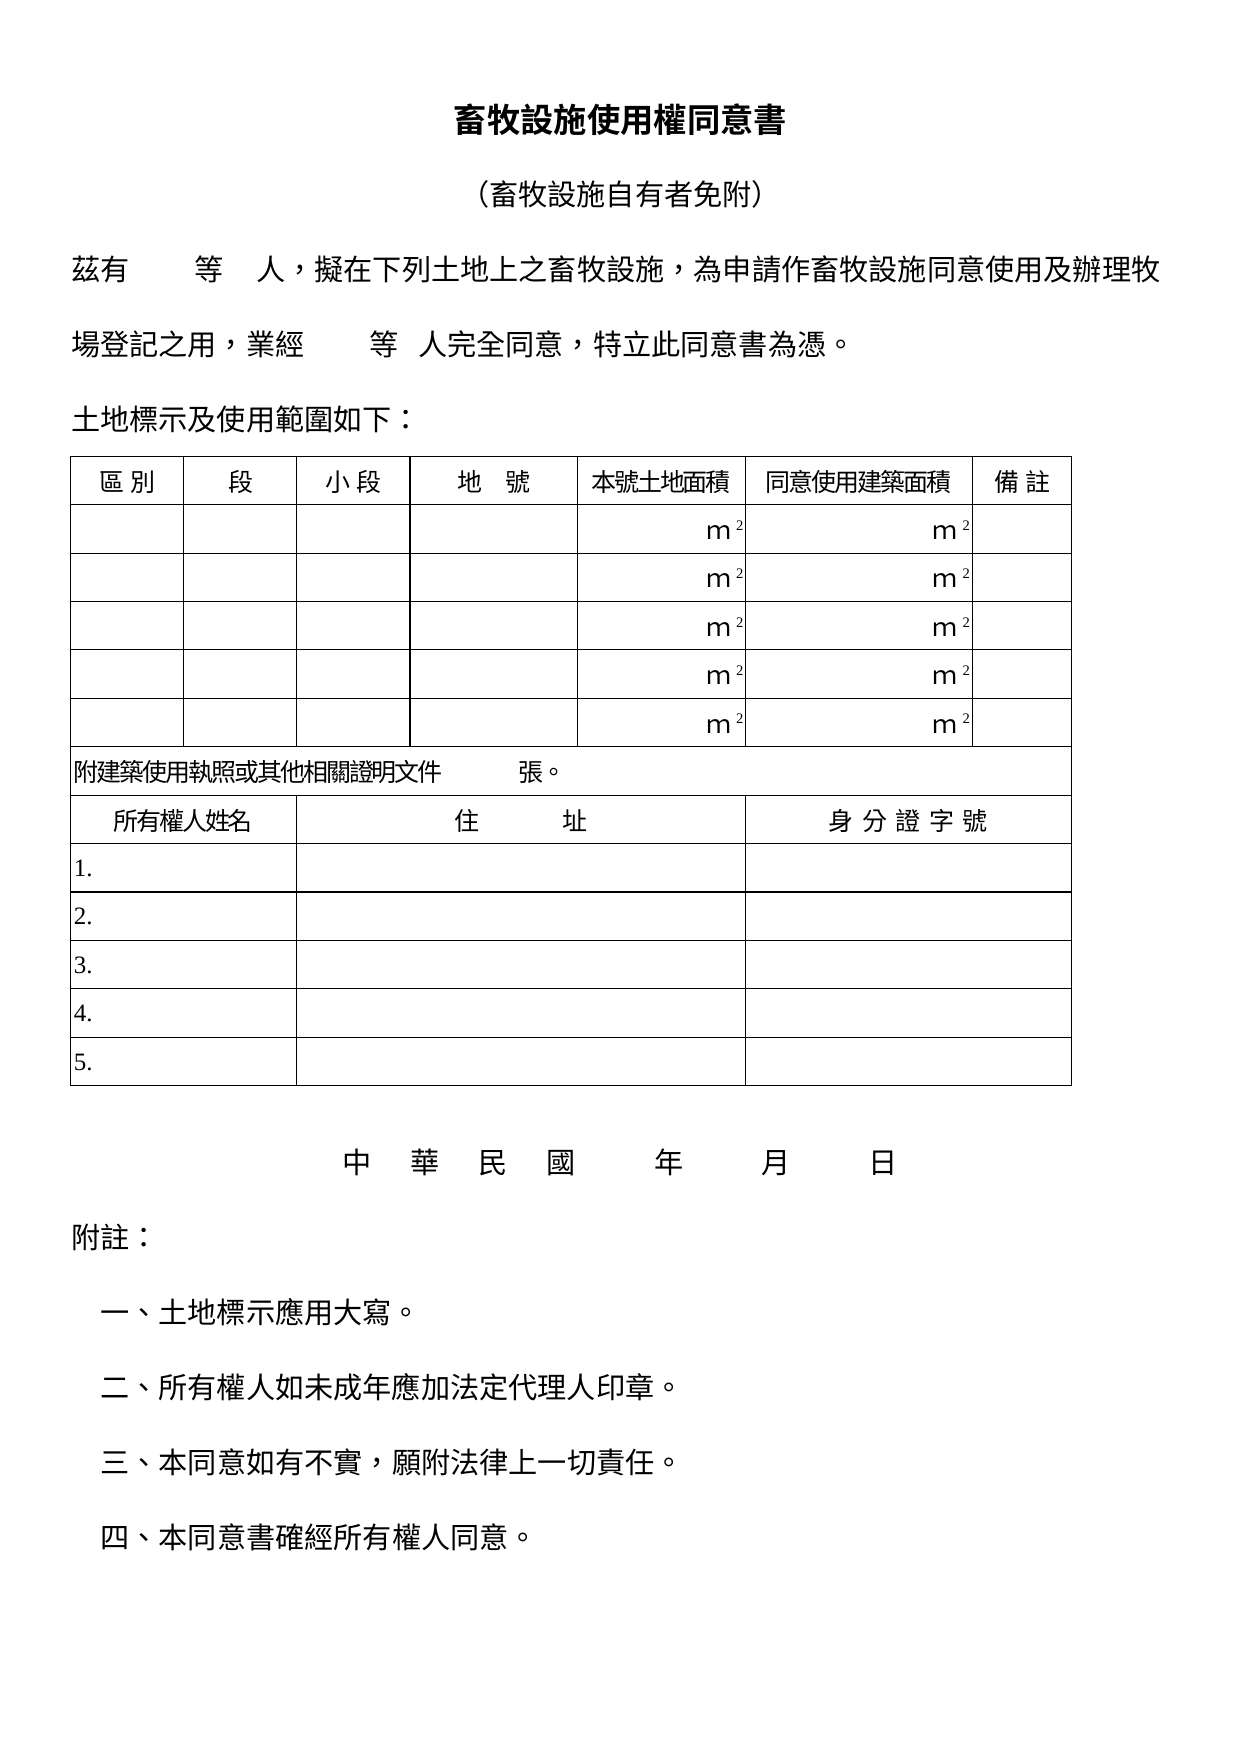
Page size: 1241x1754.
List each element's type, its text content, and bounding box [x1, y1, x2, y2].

table_cell ｍ2 [578, 554, 745, 601]
table_cell [746, 989, 1071, 1037]
table_cell ｍ2 [578, 505, 745, 552]
table_cell ｍ2 [746, 505, 972, 552]
table_cell [411, 602, 577, 649]
table_cell [411, 505, 577, 552]
table_cell [973, 650, 1071, 698]
table_cell [184, 505, 296, 552]
table_cell ｍ2 [578, 650, 745, 698]
text 中 華 民 國 年 月 日 [71, 1124, 1169, 1199]
table_cell ｍ2 [746, 554, 972, 601]
text 土地標示及使用範圍如下： [71, 381, 1169, 456]
table_cell 1. [71, 844, 296, 891]
table_cell [411, 650, 577, 698]
table_cell [411, 554, 577, 601]
table_cell [71, 650, 183, 698]
table_cell [297, 602, 409, 649]
table_cell [973, 699, 1071, 746]
text 一、土地標示應用大寫。 [100, 1274, 1169, 1349]
table_cell [297, 554, 409, 601]
text 二、所有權人如未成年應加法定代理人印章。 [100, 1349, 1169, 1424]
table_cell [973, 602, 1071, 649]
table_cell [71, 602, 183, 649]
table_cell [746, 844, 1071, 891]
table_cell [746, 941, 1071, 988]
table_header 本號土地面積 [578, 457, 745, 504]
table_cell [973, 505, 1071, 552]
table_cell 4. [71, 989, 296, 1037]
table_header 小 段 [297, 457, 409, 504]
table_cell [746, 1038, 1071, 1085]
text 附註： [71, 1199, 1169, 1274]
table_cell [297, 893, 745, 940]
text 畜牧設施使用權同意書 [71, 81, 1169, 156]
table_cell [411, 699, 577, 746]
table_header 備 註 [973, 457, 1071, 504]
table_cell 住 址 [297, 796, 745, 843]
table_cell [71, 505, 183, 552]
table_cell 附建築使用執照或其他相關證明文件 張。 [71, 747, 1071, 794]
table_cell [71, 554, 183, 601]
text （畜牧設施自有者免附） [71, 156, 1169, 231]
table_header 地 號 [411, 457, 577, 504]
table_cell [297, 699, 409, 746]
table_header 區 別 [71, 457, 183, 504]
table_cell ｍ2 [578, 602, 745, 649]
text 茲有 等 人，擬在下列土地上之畜牧設施，為申請作畜牧設施同意使用及辦理牧場登記之用，業經 等 人完全同意，特立此同意書為憑。 [71, 231, 1169, 381]
text 三、本同意如有不實，願附法律上一切責任。 [100, 1424, 1169, 1499]
table_cell ｍ2 [746, 650, 972, 698]
text 四、本同意書確經所有權人同意。 [100, 1499, 1169, 1574]
table_cell ｍ2 [746, 602, 972, 649]
table_cell [184, 650, 296, 698]
table_cell [184, 602, 296, 649]
table_cell [184, 554, 296, 601]
table_cell [297, 844, 745, 891]
table_cell 所有權人姓名 [71, 796, 296, 843]
table_cell [297, 505, 409, 552]
table_header 同意使用建築面積 [746, 457, 972, 504]
table_cell [71, 699, 183, 746]
table_cell [746, 893, 1071, 940]
table_cell 3. [71, 941, 296, 988]
table_cell 身 分 證 字 號 [746, 796, 1071, 843]
table_cell 5. [71, 1038, 296, 1085]
table_cell ｍ2 [578, 699, 745, 746]
table_cell [297, 1038, 745, 1085]
table_cell ｍ2 [746, 699, 972, 746]
table_cell [184, 699, 296, 746]
table_cell [297, 989, 745, 1037]
table_cell 2. [71, 893, 296, 940]
table_cell [297, 941, 745, 988]
table_header 段 [184, 457, 296, 504]
table_cell [973, 554, 1071, 601]
table_cell [297, 650, 409, 698]
